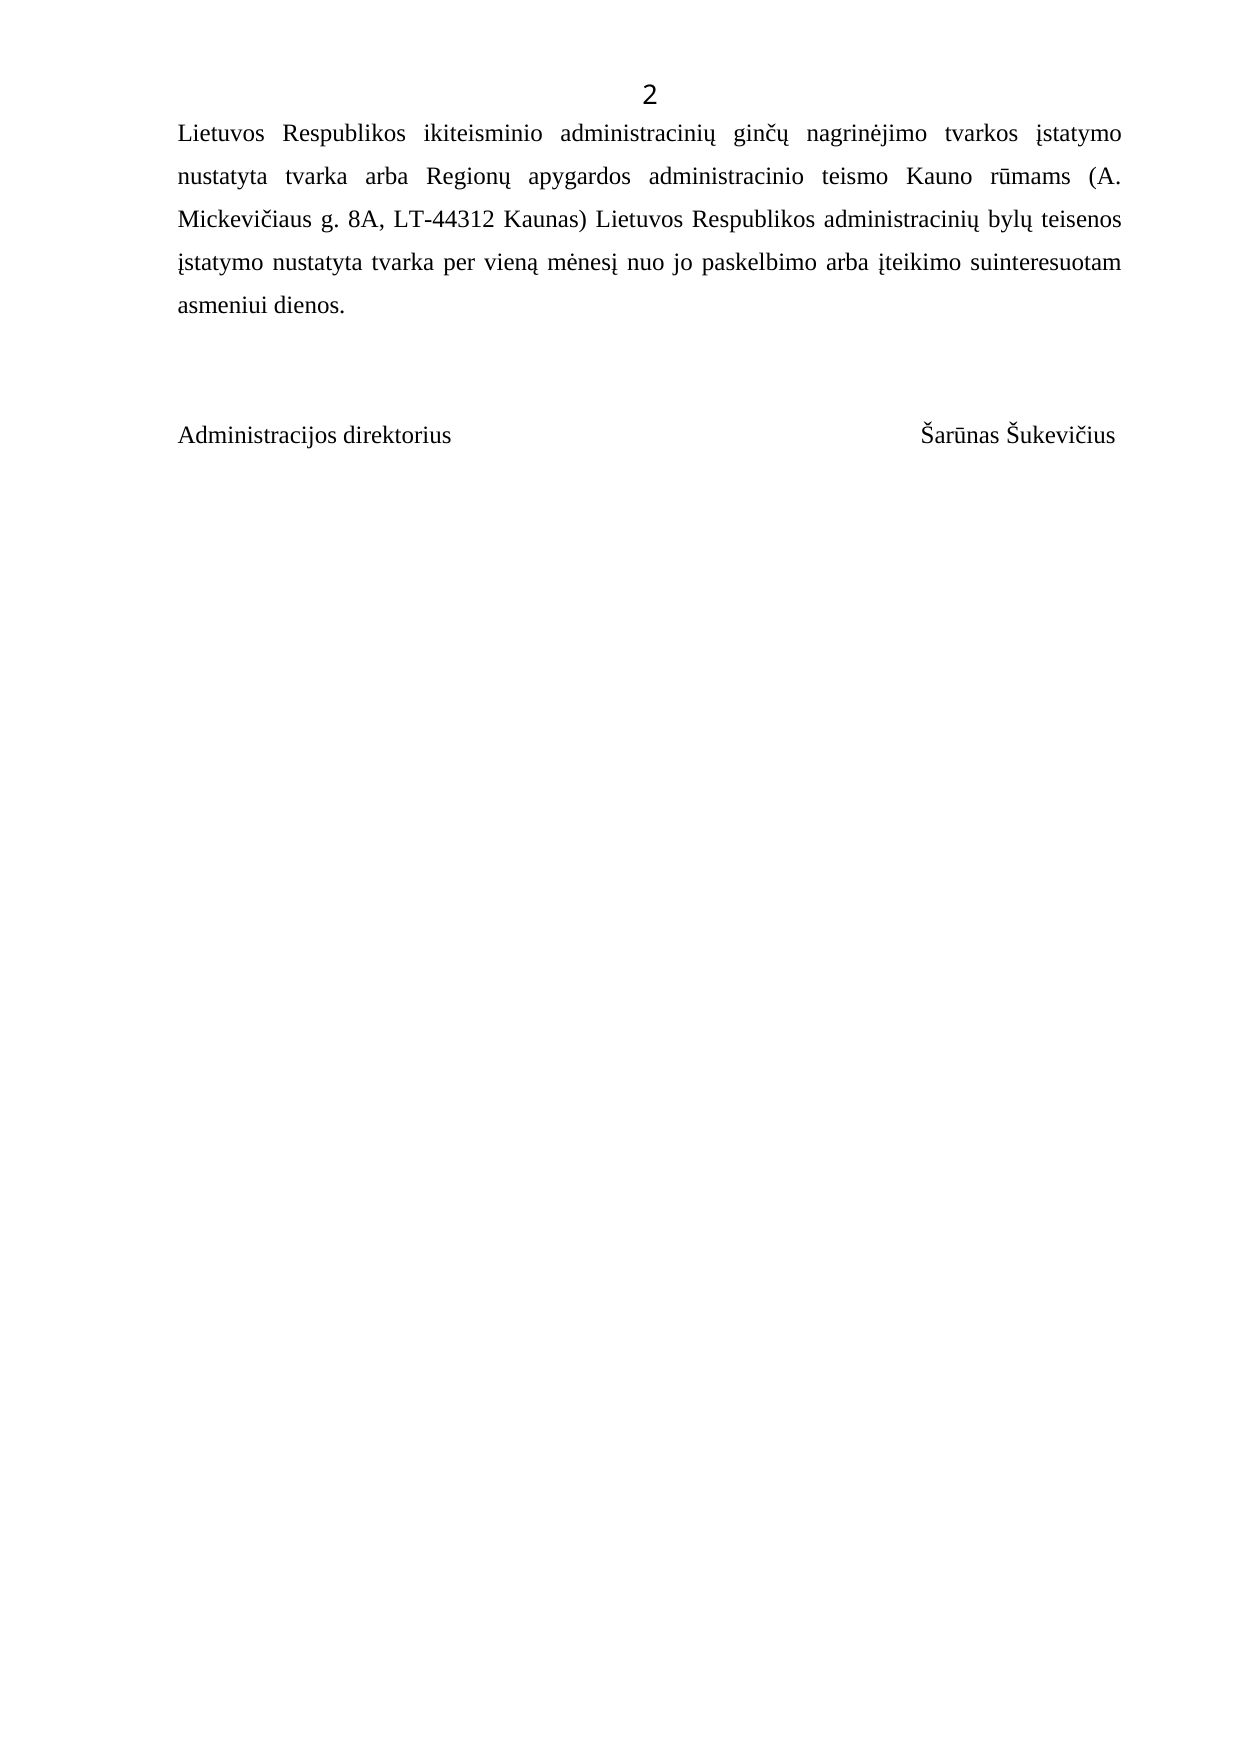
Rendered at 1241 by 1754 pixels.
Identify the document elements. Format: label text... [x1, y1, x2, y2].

text Lietuvos Respublikos ikiteisminio administracinių ginčų nagrinėjimo tvarkos įstatymo nustatyta tvarka arba Regionų apygardos administracinio teismo Kauno rūmams (A. Mickevičiaus g. 8A, LT-44312 Kaunas) Lietuvos Respublikos administracinių bylų teisenos įstatymo nustatyta tvarka per vieną mėnesį nuo jo paskelbimo arba įteikimo suinteresuotam asmeniui dienos. [177, 118, 1122, 319]
text Administracijos direktorius Šarūnas Šukevičius [177, 420, 1122, 449]
